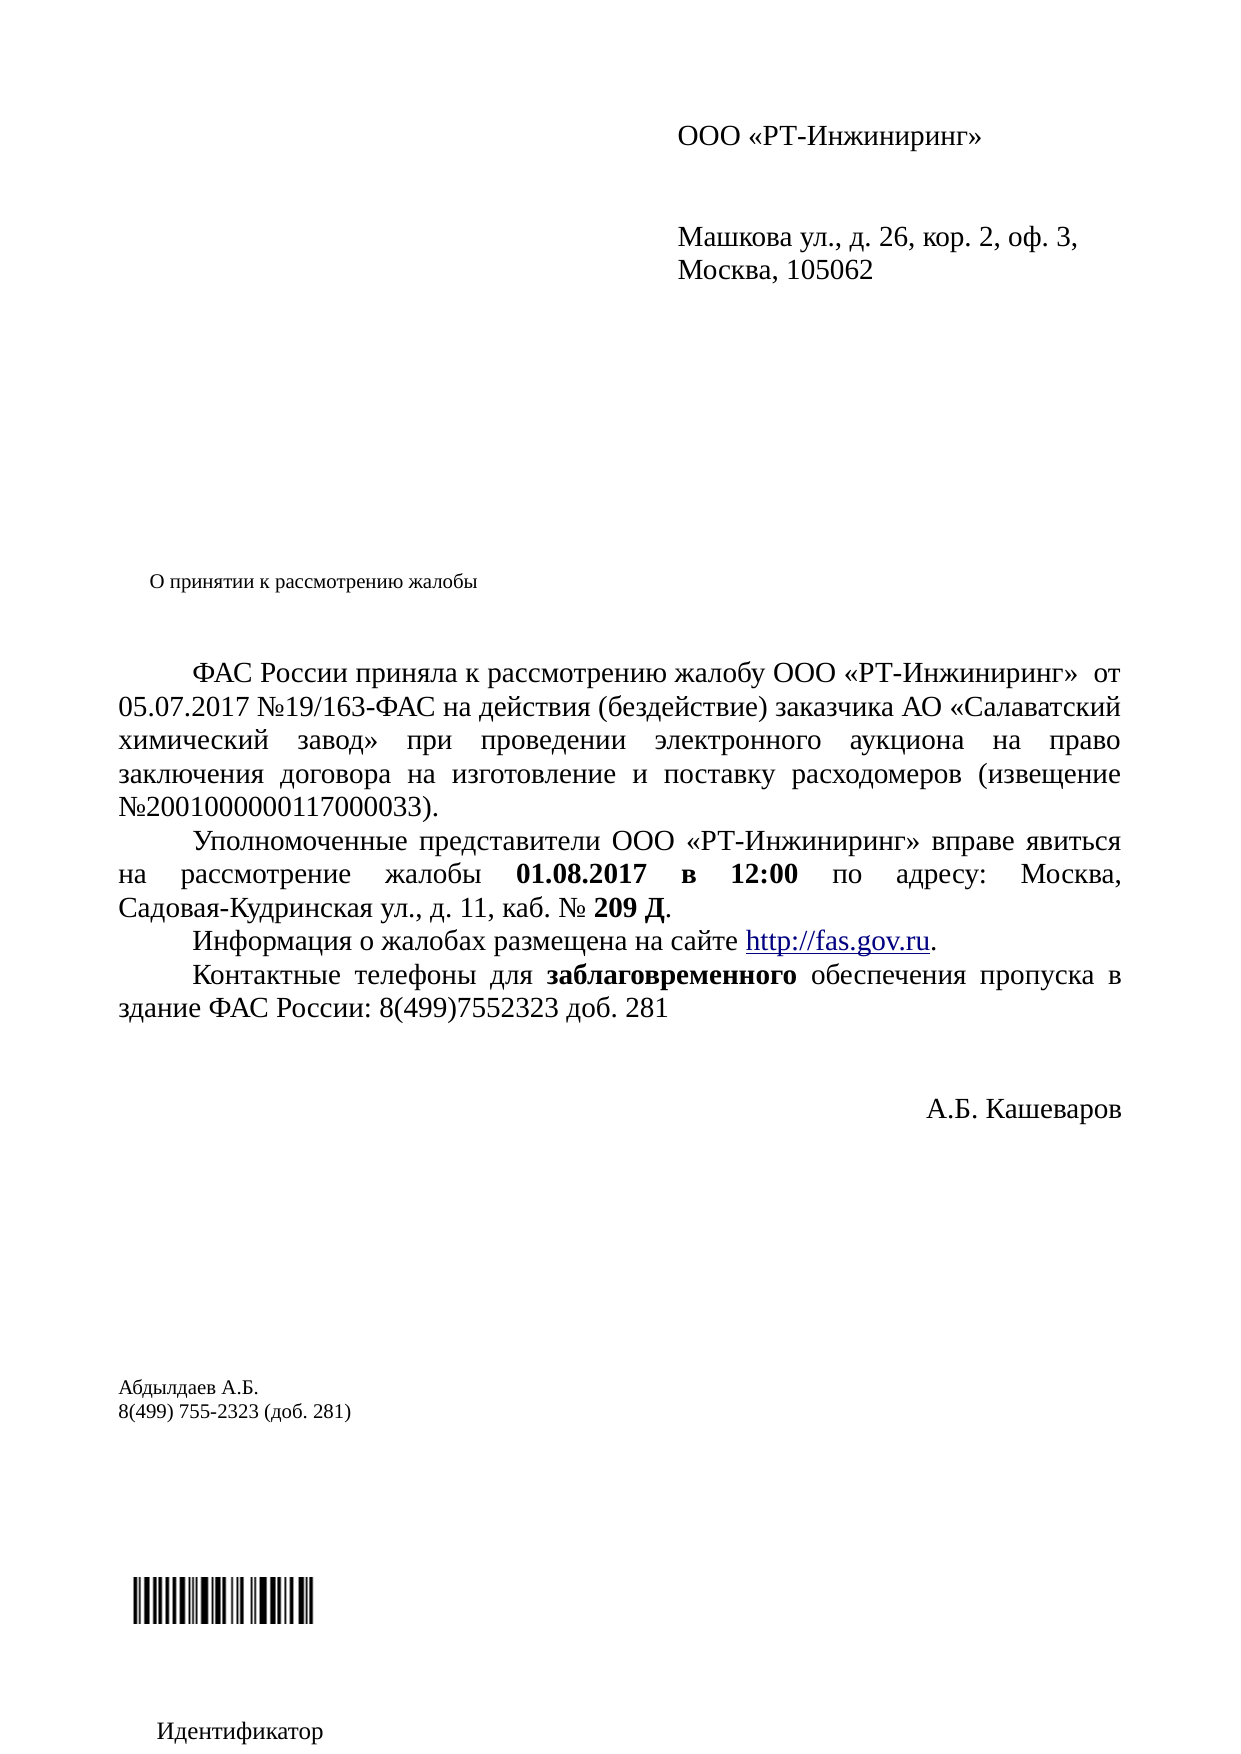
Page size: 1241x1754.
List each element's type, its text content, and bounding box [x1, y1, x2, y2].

text Информация о жалобах размещена на сайте http://fas.gov.ru. [118, 923, 1122, 957]
text О принятии к рассмотрению жалобы [118, 569, 1122, 593]
text 8(499) 755-2323 (доб. 281) [118, 1399, 1122, 1423]
picture [118, 1577, 331, 1624]
text Москва, 105062 [677, 252, 1122, 286]
text Уполномоченные представители ООО «РТ-Инжиниринг» вправе явиться на рассмотрение жалобы 01.08.2017 в 12:00 по адресу: Москва, Садовая-Кудринская ул., д. 11, каб. № 209 Д. [118, 823, 1122, 923]
text Контактные телефоны для заблаговременного обеспечения пропуска в здание ФАС России: 8(499)7552323 доб. 281 [118, 957, 1122, 1024]
text А.Б. Кашеваров [118, 1091, 1122, 1125]
text Абдылдаев А.Б. [118, 1375, 1122, 1399]
text ФАС России приняла к рассмотрению жалобу ООО «РТ-Инжиниринг» от 05.07.2017 №19/163-ФАС на действия (бездействие) заказчика АО «Салаватский химический завод» при проведении электронного аукциона на право заключения договора на изготовление и поставку расходомеров (извещение №2001000000117000033). [118, 655, 1122, 823]
text Машкова ул., д. 26, кор. 2, оф. 3, [677, 219, 1122, 252]
text ООО «РТ-Инжиниринг» [677, 118, 1122, 152]
